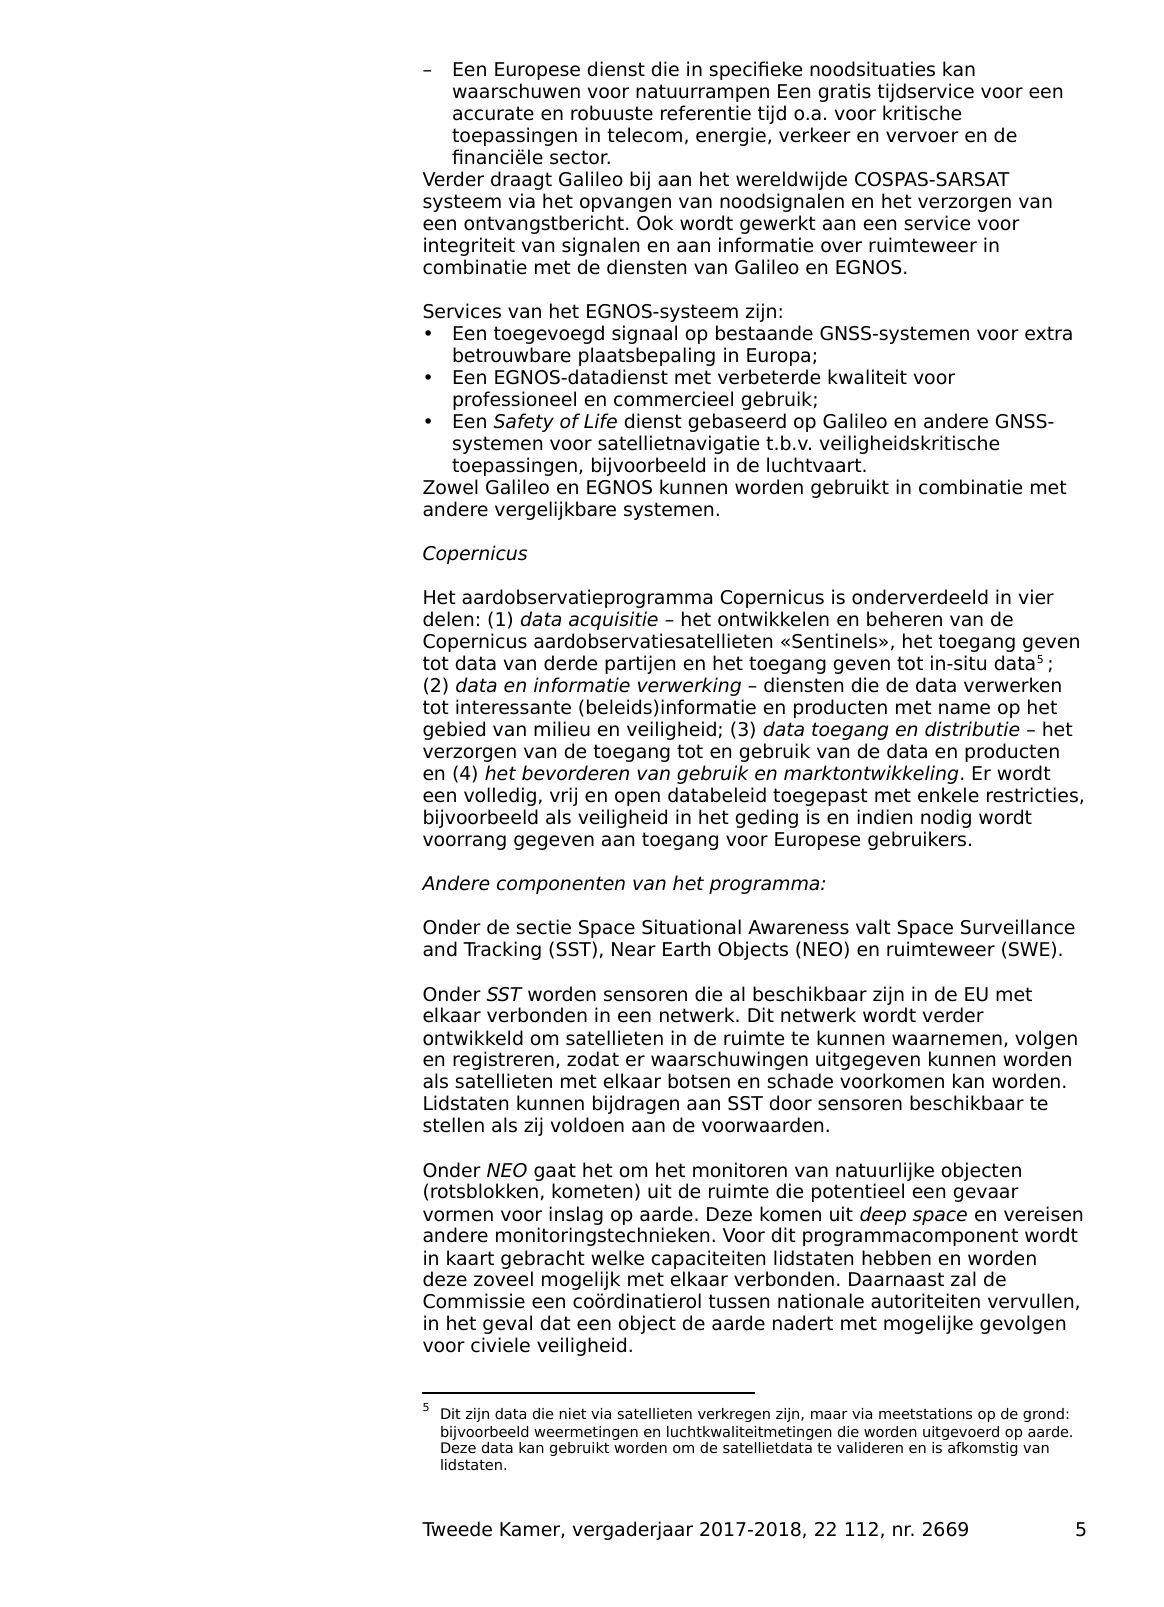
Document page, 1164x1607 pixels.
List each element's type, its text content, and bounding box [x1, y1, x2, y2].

text Onder NEO gaat het om het monitoren van natuurlijke objecten (rotsblokken, kometen) uit de ruimte die potentieel een gevaar vormen voor inslag op aarde. Deze komen uit deep space en vereisen andere monitoringstechnieken. Voor dit programmacomponent wordt in kaart gebracht welke capaciteiten lidstaten hebben en worden deze zoveel mogelijk met elkaar verbonden. Daarnaast zal de Commissie een coördinatierol tussen nationale autoriteiten vervullen, in het geval dat een object de aarde nadert met mogelijke gevolgen voor civiele veiligheid. [422, 1159, 1087, 1357]
subtitle Copernicus [422, 543, 1087, 565]
text Onder de sectie Space Situational Awareness valt Space Surveillance and Tracking (SST), Near Earth Objects (NEO) en ruimteweer (SWE). [422, 917, 1087, 961]
text • Een toegevoegd signaal op bestaande GNSS-systemen voor extra betrouwbare plaatsbepaling in Europa; [422, 323, 1087, 367]
text • Een Safety of Life dienst gebaseerd op Galileo en andere GNSS-systemen voor satellietnavigatie t.b.v. veiligheidskritische toepassingen, bijvoorbeeld in de luchtvaart. [422, 411, 1087, 477]
text Verder draagt Galileo bij aan het wereldwijde COSPAS-SARSAT systeem via het opvangen van noodsignalen en het verzorgen van een ontvangstbericht. Ook wordt gewerkt aan een service voor integriteit van signalen en aan informatie over ruimteweer in combinatie met de diensten van Galileo en EGNOS. [422, 169, 1087, 279]
text Dit zijn data die niet via satellieten verkregen zijn, maar via meetstations op de grond: bijvoorbeeld weermetingen en luchtkwaliteitmetingen die worden uitgevoerd op aarde. Deze data kan gebruikt worden om de satellietdata te valideren en is afkomstig van lidstaten. [422, 1402, 1087, 1474]
text Onder SST worden sensoren die al beschikbaar zijn in de EU met elkaar verbonden in een netwerk. Dit netwerk wordt verder ontwikkeld om satellieten in de ruimte te kunnen waarnemen, volgen en registreren, zodat er waarschuwingen uitgegeven kunnen worden als satellieten met elkaar botsen en schade voorkomen kan worden. Lidstaten kunnen bijdragen aan SST door sensoren beschikbaar te stellen als zij voldoen aan de voorwaarden. [422, 983, 1087, 1137]
text – Een Europese dienst die in specifieke noodsituaties kan waarschuwen voor natuurrampen Een gratis tijdservice voor een accurate en robuuste referentie tijd o.a. voor kritische toepassingen in telecom, energie, verkeer en vervoer en de financiële sector. [422, 59, 1087, 169]
text Het aardobservatieprogramma Copernicus is onderverdeeld in vier delen: (1) data acquisitie – het ontwikkelen en beheren van de Copernicus aardobservatiesatellieten «Sentinels», het toegang geven tot data van derde partijen en het toegang geven tot in-situ data; (2) data en informatie verwerking – diensten die de data verwerken tot interessante (beleids)informatie en producten met name op het gebied van milieu en veiligheid; (3) data toegang en distributie – het verzorgen van de toegang tot en gebruik van de data en producten en (4) het bevorderen van gebruik en marktontwikkeling. Er wordt een volledig, vrij en open databeleid toegepast met enkele restricties, bijvoorbeeld als veiligheid in het geding is en indien nodig wordt voorrang gegeven aan toegang voor Europese gebruikers. [422, 587, 1087, 851]
text Services van het EGNOS-systeem zijn: [422, 301, 1087, 323]
text • Een EGNOS-datadienst met verbeterde kwaliteit voor professioneel en commercieel gebruik; [422, 367, 1087, 411]
subtitle Andere componenten van het programma: [422, 873, 1087, 895]
text Zowel Galileo en EGNOS kunnen worden gebruikt in combinatie met andere vergelijkbare systemen. [422, 477, 1087, 521]
